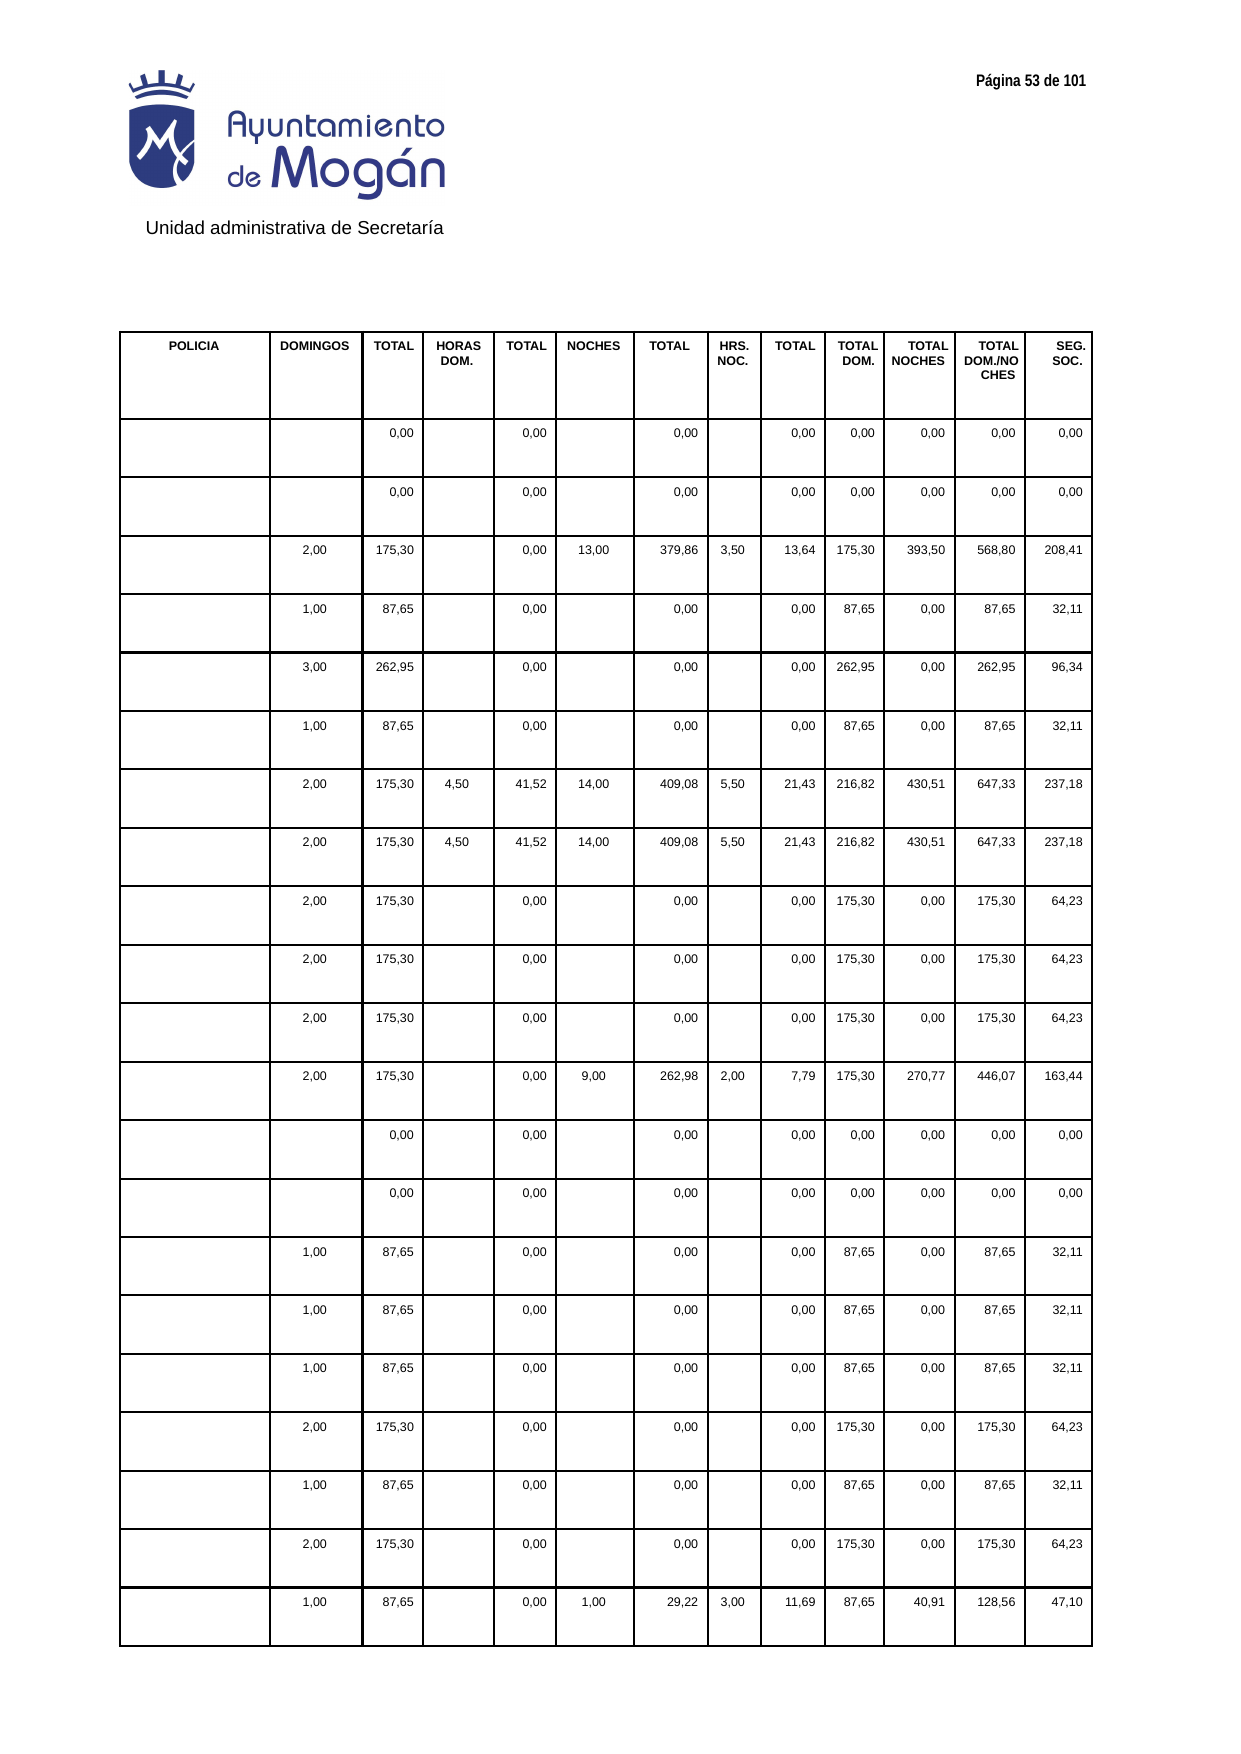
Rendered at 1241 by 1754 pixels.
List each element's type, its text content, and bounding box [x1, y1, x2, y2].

table_cell 262,95 [826, 654, 883, 710]
table_cell 175,30 [364, 946, 422, 1002]
table_cell 87,65 [956, 1296, 1024, 1353]
table_cell 0,00 [762, 712, 824, 768]
table_cell 0,00 [762, 420, 824, 476]
table_header HRS. NOC. [709, 333, 760, 418]
table_cell 0,00 [364, 1180, 422, 1236]
table_header TOTAL [495, 333, 555, 418]
table_cell [709, 1355, 760, 1411]
table_cell 430,51 [885, 770, 954, 827]
table_cell 0,00 [635, 478, 707, 534]
table_cell [424, 595, 493, 651]
table_cell 21,43 [762, 770, 824, 827]
table_cell 409,08 [635, 770, 707, 827]
table_cell 0,00 [762, 1472, 824, 1528]
table_cell 64,23 [1026, 946, 1091, 1002]
table_cell [121, 946, 269, 1002]
table_cell [557, 420, 633, 476]
table_cell 0,00 [956, 1121, 1024, 1177]
table_header TOTAL DOM./NOCHES [956, 333, 1024, 418]
table_cell 0,00 [762, 887, 824, 944]
table_cell 175,30 [364, 770, 422, 827]
table_cell [121, 1063, 269, 1119]
table_cell 0,00 [495, 946, 555, 1002]
table_cell [121, 1355, 269, 1411]
table_cell [121, 1121, 269, 1177]
table_cell [709, 1121, 760, 1177]
table_cell [709, 420, 760, 476]
table_cell 0,00 [1026, 1180, 1091, 1236]
table_cell 0,00 [635, 1413, 707, 1469]
table_cell 3,00 [271, 654, 361, 710]
table_cell 40,91 [885, 1589, 954, 1645]
table_cell 87,65 [956, 712, 1024, 768]
table_cell [557, 946, 633, 1002]
table_cell 0,00 [1026, 1121, 1091, 1177]
table_cell 1,00 [271, 1472, 361, 1528]
table_cell 32,11 [1026, 1296, 1091, 1353]
table_cell 9,00 [557, 1063, 633, 1119]
table_cell 87,65 [956, 1472, 1024, 1528]
table_cell [424, 1238, 493, 1294]
table_cell 2,00 [271, 1004, 361, 1061]
table_cell [271, 1121, 361, 1177]
table_cell 13,00 [557, 537, 633, 593]
table_cell [424, 1004, 493, 1061]
table_cell 0,00 [635, 1530, 707, 1586]
table_cell 0,00 [885, 1180, 954, 1236]
table_cell [424, 1180, 493, 1236]
table_cell 0,00 [885, 946, 954, 1002]
table_header TOTAL [635, 333, 707, 418]
table_cell 0,00 [495, 1589, 555, 1645]
table_cell [557, 654, 633, 710]
table_cell 0,00 [364, 420, 422, 476]
table_cell 0,00 [885, 1296, 954, 1353]
table_cell [121, 1472, 269, 1528]
table_cell [424, 1063, 493, 1119]
table_cell 87,65 [826, 1238, 883, 1294]
table_cell 87,65 [364, 595, 422, 651]
table_cell 0,00 [762, 654, 824, 710]
table_cell [121, 1004, 269, 1061]
table_cell 0,00 [956, 1180, 1024, 1236]
table_cell 0,00 [885, 1355, 954, 1411]
table_cell 41,52 [495, 829, 555, 885]
table_cell [709, 1238, 760, 1294]
table_cell 1,00 [271, 1296, 361, 1353]
table_header TOTAL DOM. [826, 333, 883, 418]
table_cell 175,30 [826, 1004, 883, 1061]
table_cell 0,00 [495, 1296, 555, 1353]
table_cell 0,00 [635, 1355, 707, 1411]
table_cell 175,30 [956, 887, 1024, 944]
table_cell 0,00 [885, 1121, 954, 1177]
table_cell [557, 1472, 633, 1528]
table_cell 0,00 [762, 1413, 824, 1469]
table_header NOCHES [557, 333, 633, 418]
table_cell 7,79 [762, 1063, 824, 1119]
table_cell [557, 1121, 633, 1177]
table_cell 1,00 [271, 595, 361, 651]
table_cell [424, 1296, 493, 1353]
table_cell 0,00 [762, 1296, 824, 1353]
table_cell 175,30 [826, 537, 883, 593]
table_cell 175,30 [826, 946, 883, 1002]
table_cell 0,00 [495, 1530, 555, 1586]
table_header SEG. SOC. [1026, 333, 1091, 418]
table_cell [709, 887, 760, 944]
table_cell [121, 537, 269, 593]
table_cell 0,00 [495, 1063, 555, 1119]
table_cell 11,69 [762, 1589, 824, 1645]
table_cell 32,11 [1026, 595, 1091, 651]
table_cell 216,82 [826, 829, 883, 885]
table_cell [424, 654, 493, 710]
table_cell [121, 829, 269, 885]
table_cell 0,00 [762, 1355, 824, 1411]
table_header TOTAL NOCHES [885, 333, 954, 418]
table_cell 2,00 [271, 946, 361, 1002]
table_cell [557, 1413, 633, 1469]
table_cell 87,65 [364, 1296, 422, 1353]
table_cell [271, 478, 361, 534]
table_cell 87,65 [826, 1296, 883, 1353]
table_cell 96,34 [1026, 654, 1091, 710]
table_cell [424, 478, 493, 534]
table_cell 87,65 [826, 1589, 883, 1645]
table_cell 0,00 [1026, 478, 1091, 534]
table_cell 647,33 [956, 770, 1024, 827]
table_cell [424, 537, 493, 593]
table_cell [557, 712, 633, 768]
table_cell 87,65 [364, 712, 422, 768]
table_cell 175,30 [956, 1530, 1024, 1586]
table_cell 409,08 [635, 829, 707, 885]
table_cell 87,65 [826, 1472, 883, 1528]
table_cell 262,95 [956, 654, 1024, 710]
table_cell 379,86 [635, 537, 707, 593]
table_cell 87,65 [956, 1355, 1024, 1411]
table_cell [557, 1004, 633, 1061]
table_cell 0,00 [885, 1238, 954, 1294]
table_cell 64,23 [1026, 1004, 1091, 1061]
table_cell 0,00 [762, 478, 824, 534]
table_cell 1,00 [271, 1238, 361, 1294]
table_cell [121, 1589, 269, 1645]
table_cell 175,30 [826, 1530, 883, 1586]
table_cell 0,00 [885, 420, 954, 476]
table_cell 262,95 [364, 654, 422, 710]
table_cell [557, 1238, 633, 1294]
table_cell [709, 1004, 760, 1061]
table_cell 87,65 [956, 1238, 1024, 1294]
table_cell 0,00 [885, 1472, 954, 1528]
table_cell 2,00 [271, 829, 361, 885]
table_cell 0,00 [762, 1180, 824, 1236]
table_cell [709, 1180, 760, 1236]
table_cell 0,00 [635, 946, 707, 1002]
table_cell [121, 1530, 269, 1586]
table_cell [424, 1413, 493, 1469]
table_cell 2,00 [709, 1063, 760, 1119]
table_cell 64,23 [1026, 1530, 1091, 1586]
table_cell 237,18 [1026, 770, 1091, 827]
table_cell [424, 1589, 493, 1645]
table_header HORAS DOM. [424, 333, 493, 418]
table_cell [424, 1530, 493, 1586]
table_cell [424, 1355, 493, 1411]
table_cell 87,65 [826, 712, 883, 768]
table_cell 175,30 [364, 1004, 422, 1061]
table_cell 0,00 [885, 1530, 954, 1586]
table_cell 21,43 [762, 829, 824, 885]
table_cell 0,00 [762, 1004, 824, 1061]
table_cell 87,65 [364, 1472, 422, 1528]
table_cell 32,11 [1026, 1238, 1091, 1294]
table_cell 0,00 [495, 1238, 555, 1294]
table_cell [709, 1413, 760, 1469]
table_cell 32,11 [1026, 1472, 1091, 1528]
table_cell 2,00 [271, 887, 361, 944]
table_cell 87,65 [826, 595, 883, 651]
table_cell 175,30 [364, 537, 422, 593]
table_cell 175,30 [364, 1063, 422, 1119]
table_cell 175,30 [826, 1413, 883, 1469]
table_cell 0,00 [826, 1180, 883, 1236]
table_cell [424, 946, 493, 1002]
table_cell 175,30 [364, 887, 422, 944]
table_cell 175,30 [956, 946, 1024, 1002]
table_cell 175,30 [364, 829, 422, 885]
table_cell 163,44 [1026, 1063, 1091, 1119]
table_cell [557, 595, 633, 651]
table_cell 175,30 [956, 1413, 1024, 1469]
table_cell [709, 478, 760, 534]
table_cell 0,00 [762, 1121, 824, 1177]
table_cell 0,00 [762, 595, 824, 651]
table_cell 270,77 [885, 1063, 954, 1119]
table_cell 0,00 [635, 1180, 707, 1236]
table_cell 175,30 [956, 1004, 1024, 1061]
table_cell [557, 1355, 633, 1411]
table_cell 5,50 [709, 770, 760, 827]
table_cell 0,00 [495, 712, 555, 768]
table_cell 568,80 [956, 537, 1024, 593]
table_cell 1,00 [557, 1589, 633, 1645]
table_cell 2,00 [271, 1063, 361, 1119]
table_cell 0,00 [495, 1180, 555, 1236]
table_cell [271, 1180, 361, 1236]
table_cell 0,00 [956, 420, 1024, 476]
table_cell 0,00 [495, 420, 555, 476]
table_cell 216,82 [826, 770, 883, 827]
table_header DOMINGOS [271, 333, 361, 418]
table_cell [424, 1472, 493, 1528]
table_cell 0,00 [495, 1121, 555, 1177]
table_cell [121, 1180, 269, 1236]
table_cell [121, 1296, 269, 1353]
table_cell 0,00 [826, 420, 883, 476]
table_cell 0,00 [762, 946, 824, 1002]
table_cell [121, 887, 269, 944]
table_cell 2,00 [271, 1413, 361, 1469]
table_cell 262,98 [635, 1063, 707, 1119]
table_cell [709, 712, 760, 768]
table_cell [709, 1472, 760, 1528]
table_cell [424, 420, 493, 476]
table_cell 0,00 [364, 1121, 422, 1177]
table_cell 32,11 [1026, 712, 1091, 768]
table_cell 2,00 [271, 537, 361, 593]
table_cell 13,64 [762, 537, 824, 593]
table_cell [424, 1121, 493, 1177]
table_cell 0,00 [1026, 420, 1091, 476]
table_cell [271, 420, 361, 476]
table_cell 4,50 [424, 829, 493, 885]
table_cell 32,11 [1026, 1355, 1091, 1411]
table_cell 5,50 [709, 829, 760, 885]
table_cell 0,00 [635, 887, 707, 944]
table_cell 4,50 [424, 770, 493, 827]
table_cell 0,00 [495, 1004, 555, 1061]
table_cell 430,51 [885, 829, 954, 885]
table_cell 647,33 [956, 829, 1024, 885]
table_cell [121, 1413, 269, 1469]
table_cell [557, 1530, 633, 1586]
table_cell 64,23 [1026, 1413, 1091, 1469]
table_cell 29,22 [635, 1589, 707, 1645]
table_cell 0,00 [885, 595, 954, 651]
table_cell 0,00 [635, 595, 707, 651]
table_cell 14,00 [557, 829, 633, 885]
table_cell 0,00 [495, 1355, 555, 1411]
table_cell 0,00 [495, 1472, 555, 1528]
table_cell 3,00 [709, 1589, 760, 1645]
table_cell [121, 478, 269, 534]
table_cell 87,65 [956, 595, 1024, 651]
table_cell [424, 887, 493, 944]
table_cell 0,00 [635, 1472, 707, 1528]
table_cell 237,18 [1026, 829, 1091, 885]
table_cell 446,07 [956, 1063, 1024, 1119]
table_cell 175,30 [364, 1530, 422, 1586]
table_cell [424, 712, 493, 768]
table_cell 0,00 [635, 712, 707, 768]
table_cell [709, 946, 760, 1002]
table_cell 2,00 [271, 770, 361, 827]
table_cell 0,00 [635, 654, 707, 710]
table_cell [121, 770, 269, 827]
table_cell 0,00 [762, 1238, 824, 1294]
table_cell 128,56 [956, 1589, 1024, 1645]
table_cell 2,00 [271, 1530, 361, 1586]
table_cell 0,00 [635, 420, 707, 476]
table_cell [709, 595, 760, 651]
table_cell 0,00 [495, 654, 555, 710]
table_cell 0,00 [635, 1238, 707, 1294]
table_cell 0,00 [495, 537, 555, 593]
table_cell [121, 1238, 269, 1294]
table_cell 3,50 [709, 537, 760, 593]
table_cell 1,00 [271, 1355, 361, 1411]
table_cell 87,65 [364, 1238, 422, 1294]
table_cell 0,00 [885, 478, 954, 534]
table_cell 0,00 [495, 887, 555, 944]
table_cell 0,00 [495, 478, 555, 534]
table_header TOTAL [762, 333, 824, 418]
table_cell [121, 420, 269, 476]
table_header POLICIA [121, 333, 269, 418]
table_cell 0,00 [885, 712, 954, 768]
table_cell 0,00 [364, 478, 422, 534]
table_cell 0,00 [956, 478, 1024, 534]
table_cell 0,00 [635, 1296, 707, 1353]
table_cell 175,30 [826, 1063, 883, 1119]
table_cell 1,00 [271, 712, 361, 768]
table_cell 47,10 [1026, 1589, 1091, 1645]
table_cell 87,65 [364, 1355, 422, 1411]
table_cell [557, 1180, 633, 1236]
picture [128, 70, 445, 206]
table_cell 393,50 [885, 537, 954, 593]
table_cell 0,00 [495, 595, 555, 651]
table_cell 0,00 [826, 478, 883, 534]
table_cell 87,65 [364, 1589, 422, 1645]
table_cell 64,23 [1026, 887, 1091, 944]
table_cell 0,00 [635, 1121, 707, 1177]
table_cell 175,30 [364, 1413, 422, 1469]
table_cell [121, 595, 269, 651]
table_cell 1,00 [271, 1589, 361, 1645]
table_cell 0,00 [826, 1121, 883, 1177]
table_cell [121, 712, 269, 768]
table_cell 0,00 [635, 1004, 707, 1061]
table_cell [709, 1296, 760, 1353]
table_cell 208,41 [1026, 537, 1091, 593]
table_cell 0,00 [885, 654, 954, 710]
table_cell 87,65 [826, 1355, 883, 1411]
table_cell [709, 1530, 760, 1586]
table_cell [557, 1296, 633, 1353]
table_cell 14,00 [557, 770, 633, 827]
table_cell 0,00 [885, 1413, 954, 1469]
table_cell [709, 654, 760, 710]
table_cell 0,00 [885, 1004, 954, 1061]
table_header TOTAL [364, 333, 422, 418]
table_cell [557, 887, 633, 944]
table_cell 41,52 [495, 770, 555, 827]
table_cell [557, 478, 633, 534]
table_cell 175,30 [826, 887, 883, 944]
table_cell 0,00 [885, 887, 954, 944]
table_cell [121, 654, 269, 710]
table_cell 0,00 [495, 1413, 555, 1469]
table_cell 0,00 [762, 1530, 824, 1586]
